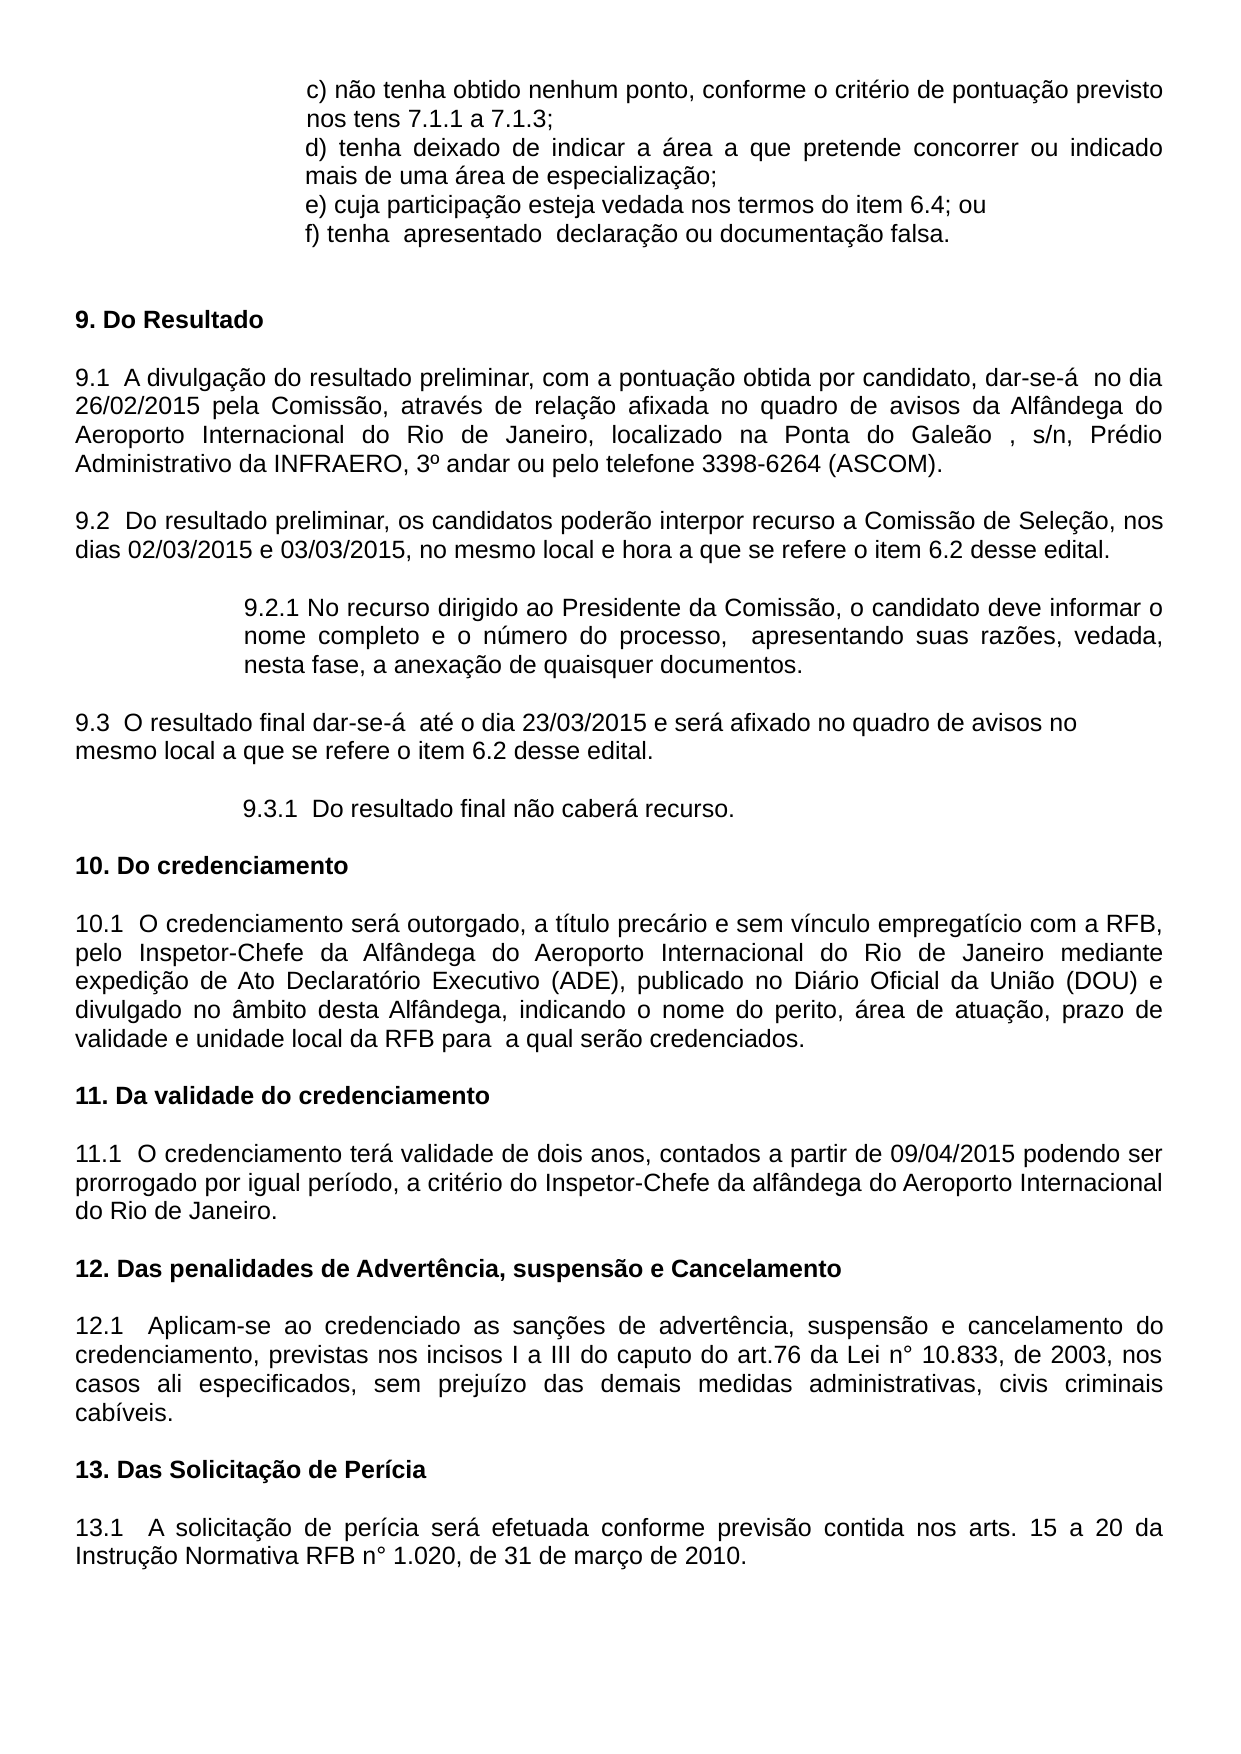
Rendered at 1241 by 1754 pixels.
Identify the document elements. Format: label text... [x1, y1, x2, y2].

text 13. Das Solicitação de Perícia [75, 1455, 1165, 1484]
text 9.3 O resultado final dar-se-á até o dia 23/03/2015 e será afixado no quadro de avisos no mesmo local a que se refere o item 6.2 desse edital. [75, 707, 1165, 765]
text d) tenha deixado de indicar a área a que pretende concorrer ou indicado mais de uma área de especialização; [305, 132, 1165, 190]
text 13.1 A solicitação de perícia será efetuada conforme previsão contida nos arts. 15 a 20 da Instrução Normativa RFB n° 1.020, de 31 de março de 2010. [75, 1512, 1165, 1570]
text 10. Do credenciamento [75, 851, 1165, 880]
text 9. Do Resultado [75, 305, 1165, 334]
text e) cuja participação esteja vedada nos termos do item 6.4; ou [305, 190, 1165, 219]
text 9.3.1 Do resultado final não caberá recurso. [242, 794, 1165, 822]
text 10.1 O credenciamento será outorgado, a título precário e sem vínculo empregatício com a RFB, pelo Inspetor-Chefe da Alfândega do Aeroporto Internacional do Rio de Janeiro mediante expedição de Ato Declaratório Executivo (ADE), publicado no Diário Oficial da União (DOU) e divulgado no âmbito desta Alfândega, indicando o nome do perito, área de atuação, prazo de validade e unidade local da RFB para a qual serão credenciados. [75, 909, 1165, 1052]
text 12. Das penalidades de Advertência, suspensão e Cancelamento [75, 1254, 1165, 1282]
text 9.1 A divulgação do resultado preliminar, com a pontuação obtida por candidato, dar-se-á no dia 26/02/2015 pela Comissão, através de relação afixada no quadro de avisos da Alfândega do Aeroporto Internacional do Rio de Janeiro, localizado na Ponta do Galeão , s/n, Prédio Administrativo da INFRAERO, 3º andar ou pelo telefone 3398-6264 (ASCOM). [75, 362, 1165, 477]
text 11.1 O credenciamento terá validade de dois anos, contados a partir de 09/04/2015 podendo ser prorrogado por igual período, a critério do Inspetor-Chefe da alfândega do Aeroporto Internacional do Rio de Janeiro. [75, 1139, 1165, 1225]
text f) tenha apresentado declaração ou documentação falsa. [305, 219, 1165, 247]
text 9.2 Do resultado preliminar, os candidatos poderão interpor recurso a Comissão de Seleção, nos dias 02/03/2015 e 03/03/2015, no mesmo local e hora a que se refere o item 6.2 desse edital. [75, 506, 1165, 564]
text 11. Da validade do credenciamento [75, 1081, 1165, 1110]
text 9.2.1 No recurso dirigido ao Presidente da Comissão, o candidato deve informar o nome completo e o número do processo, apresentando suas razões, vedada, nesta fase, a anexação de quaisquer documentos. [244, 592, 1165, 679]
text c) não tenha obtido nenhum ponto, conforme o critério de pontuação previsto nos tens 7.1.1 a 7.1.3; [306, 75, 1165, 132]
text 12.1 Aplicam-se ao credenciado as sanções de advertência, suspensão e cancelamento do credenciamento, previstas nos incisos I a III do caputo do art.76 da Lei n° 10.833, de 2003, nos casos ali especificados, sem prejuízo das demais medidas administrativas, civis criminais cabíveis. [75, 1311, 1165, 1426]
